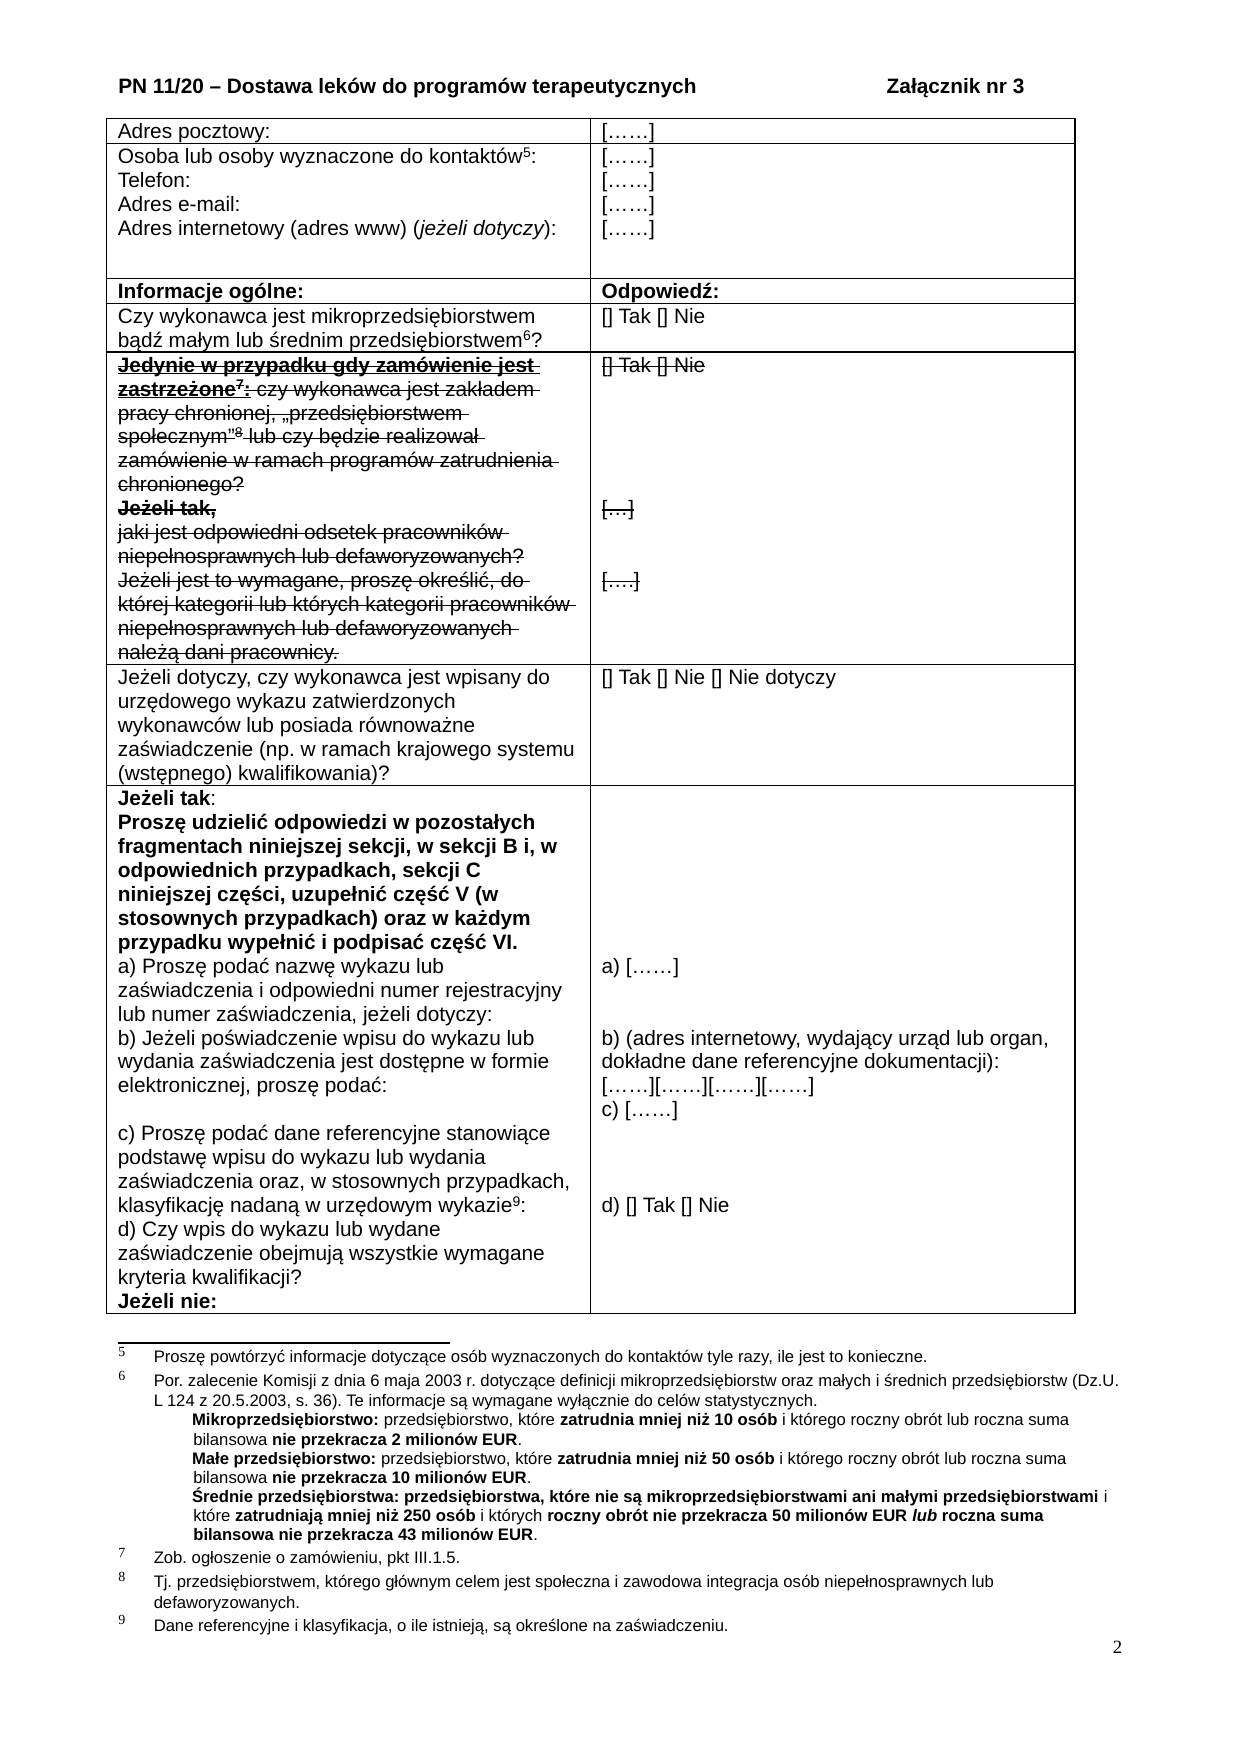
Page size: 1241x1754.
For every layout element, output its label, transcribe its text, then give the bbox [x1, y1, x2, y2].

table_cell Osoba lub osoby wyznaczone do kontaktów: Telefon: Adres e-mail: Adres internetowy (adres www) (jeżeli dotyczy): [107, 144, 590, 277]
table_cell Czy wykonawca jest mikroprzedsiębiorstwem bądź małym lub średnim przedsiębiorstwem? [107, 304, 590, 351]
table_cell [] Tak [] Nie […] [….] [591, 353, 1074, 664]
table_cell Informacje ogólne: [107, 279, 590, 302]
table_cell Jeżeli tak: Proszę udzielić odpowiedzi w pozostałych fragmentach niniejszej sekcji, w sekcji B i, w odpowiednich przypadkach, sekcji C niniejszej części, uzupełnić część V (w stosownych przypadkach) oraz w każdym przypadku wypełnić i podpisać część VI. a) Proszę podać nazwę wykazu lub zaświadczenia i odpowiedni numer rejestracyjny lub numer zaświadczenia, jeżeli dotyczy: b) Jeżeli poświadczenie wpisu do wykazu lub wydania zaświadczenia jest dostępne w formie elektronicznej, proszę podać: c) Proszę podać dane referencyjne stanowiące podstawę wpisu do wykazu lub wydania zaświadczenia oraz, w stosownych przypadkach, klasyfikację nadaną w urzędowym wykazie: d) Czy wpis do wykazu lub wydane zaświadczenie obejmują wszystkie wymagane kryteria kwalifikacji? Jeżeli nie: [107, 786, 590, 1313]
table_cell [] Tak [] Nie [] Nie dotyczy [591, 665, 1074, 785]
table_cell [……] [591, 119, 1074, 143]
table_cell Odpowiedź: [591, 279, 1074, 302]
table_cell [……] [……] [……] [……] [591, 144, 1074, 277]
table_cell a) [……] b) (adres internetowy, wydający urząd lub organ, dokładne dane referencyjne dokumentacji): [……][……][……][……] c) [……] d) [] Tak [] Nie [591, 786, 1074, 1313]
table_cell [] Tak [] Nie [591, 304, 1074, 351]
table_cell Jeżeli dotyczy, czy wykonawca jest wpisany do urzędowego wykazu zatwierdzonych wykonawców lub posiada równoważne zaświadczenie (np. w ramach krajowego systemu (wstępnego) kwalifikowania)? [107, 665, 590, 785]
table_cell Adres pocztowy: [107, 119, 590, 143]
table_cell Jedynie w przypadku gdy zamówienie jest zastrzeżone: czy wykonawca jest zakładem pracy chronionej, „przedsiębiorstwem społecznym” lub czy będzie realizował zamówienie w ramach programów zatrudnienia chronionego? Jeżeli tak, jaki jest odpowiedni odsetek pracowników niepełnosprawnych lub defaworyzowanych? Jeżeli jest to wymagane, proszę określić, do której kategorii lub których kategorii pracowników niepełnosprawnych lub defaworyzowanych należą dani pracownicy. [107, 353, 590, 664]
